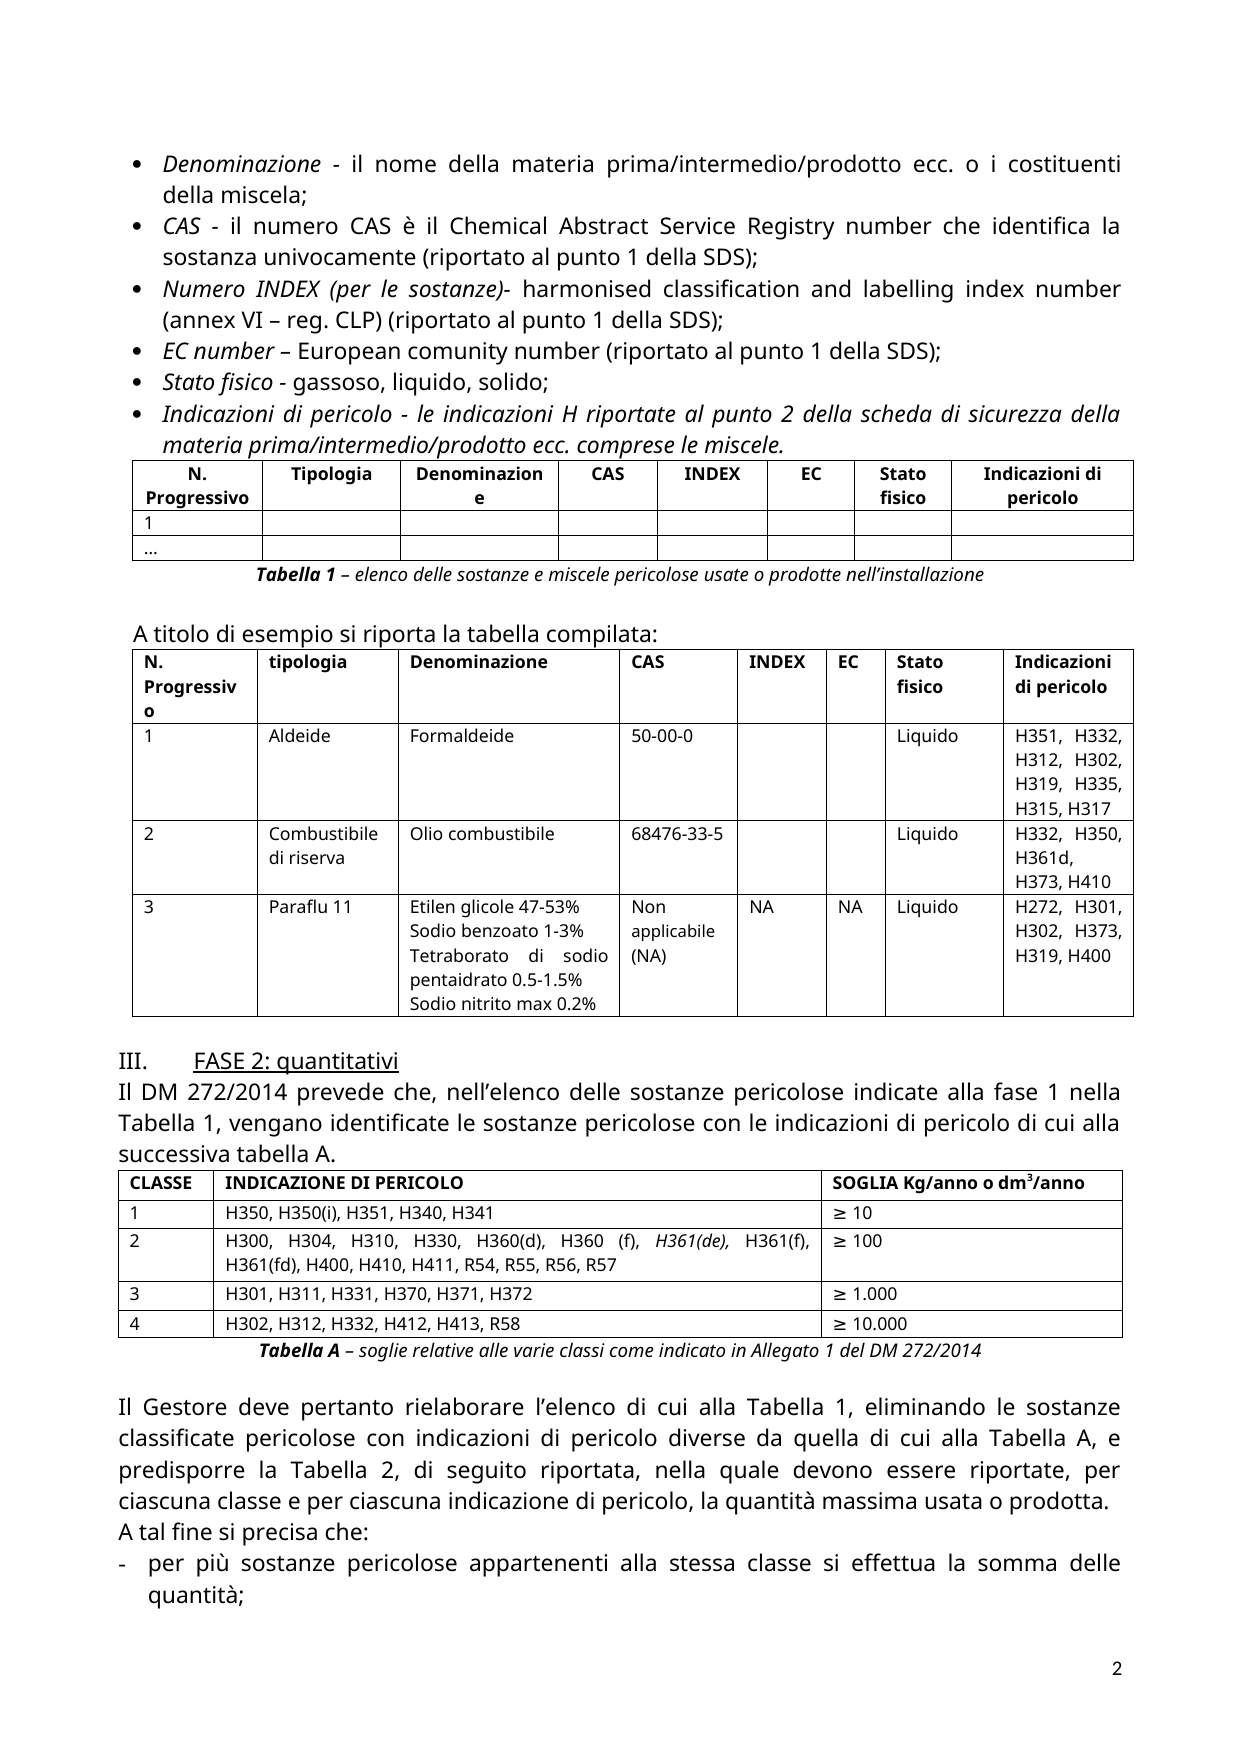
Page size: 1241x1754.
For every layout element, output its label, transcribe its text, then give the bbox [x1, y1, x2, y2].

table_header N. Progressivo [133, 650, 257, 722]
table_cell [559, 536, 657, 560]
table_header Tipologia [263, 461, 400, 509]
table_header Indicazioni di pericolo [1004, 650, 1133, 722]
table_cell 2 [133, 821, 257, 894]
table_header CAS [559, 461, 657, 509]
table_cell Liquido [886, 895, 1003, 1016]
table_cell ≥ 100 [822, 1229, 1122, 1281]
table_header Stato fisico [886, 650, 1003, 722]
table_header INDEX [738, 650, 826, 722]
table_cell Aldeide [258, 724, 398, 820]
list Indicazioni di pericolo - le indicazioni H riportate al punto 2 della scheda di sicurezza della materia prima/intermedio/prodotto ecc. comprese le miscele. [133, 398, 1122, 460]
table_cell [401, 511, 558, 535]
table_cell 68476-33-5 [620, 821, 737, 894]
table_header tipologia [258, 650, 398, 722]
table_cell … [133, 536, 262, 560]
table_cell NA [738, 895, 826, 1016]
table_header Denominazione [399, 650, 619, 722]
list Denominazione - il nome della materia prima/intermedio/prodotto ecc. o i costituenti della miscela; [133, 148, 1122, 210]
table_header CAS [620, 650, 737, 722]
list FASE 2: quantitativi [148, 1045, 1122, 1076]
table_cell 3 [133, 895, 257, 1016]
table_cell [827, 821, 885, 894]
text Il DM 272/2014 prevede che, nell’elenco delle sostanze pericolose indicate alla fase 1 nella Tabella 1, vengano identificate le sostanze pericolose con le indicazioni di pericolo di cui alla successiva tabella A. [118, 1076, 1122, 1170]
table_cell [952, 511, 1133, 535]
table_cell Etilen glicole 47-53% Sodio benzoato 1-3% Tetraborato di sodio pentaidrato 0.5-1.5% Sodio nitrito max 0.2% [399, 895, 619, 1016]
list Stato fisico - gassoso, liquido, solido; [133, 366, 1122, 398]
table_header N. Progressivo [133, 461, 262, 509]
text Tabella 1 – elenco delle sostanze e miscele pericolose usate o prodotte nell’installazione [118, 561, 1122, 586]
table_cell ≥ 10 [822, 1201, 1122, 1228]
table_cell [658, 536, 767, 560]
list per più sostanze pericolose appartenenti alla stessa classe si effettua la somma delle quantità; [118, 1547, 1122, 1610]
table_header SOGLIA Kg/anno o dm3/anno [822, 1171, 1122, 1200]
list EC number – European comunity number (riportato al punto 1 della SDS); [133, 335, 1122, 366]
table_cell 1 [119, 1201, 213, 1228]
table_cell ≥ 1.000 [822, 1282, 1122, 1310]
table_cell 4 [119, 1311, 213, 1337]
table_cell Formaldeide [399, 724, 619, 820]
table_cell [952, 536, 1133, 560]
table_cell 3 [119, 1282, 213, 1310]
table_cell 1 [133, 511, 262, 535]
table_cell [263, 536, 400, 560]
table_cell [738, 821, 826, 894]
table_cell [768, 536, 854, 560]
table_cell [855, 511, 951, 535]
table_header Denominazione [401, 461, 558, 509]
list Numero INDEX (per le sostanze)- harmonised classification and labelling index number (annex VI – reg. CLP) (riportato al punto 1 della SDS); [133, 273, 1122, 335]
list CAS - il numero CAS è il Chemical Abstract Service Registry number che identifica la sostanza univocamente (riportato al punto 1 della SDS); [133, 210, 1122, 273]
table_cell Olio combustibile [399, 821, 619, 894]
table_cell H301, H311, H331, H370, H371, H372 [214, 1282, 821, 1310]
table_cell H332, H350, H361d, H373, H410 [1004, 821, 1133, 894]
table_cell [658, 511, 767, 535]
text A titolo di esempio si riporta la tabella compilata: [133, 618, 1122, 649]
text Il Gestore deve pertanto rielaborare l’elenco di cui alla Tabella 1, eliminando le sostanze classificate pericolose con indicazioni di pericolo diverse da quella di cui alla Tabella A, e predisporre la Tabella 2, di seguito riportata, nella quale devono essere riportate, per ciascuna classe e per ciascuna indicazione di pericolo, la quantità massima usata o prodotta. [118, 1391, 1122, 1516]
table_cell 2 [119, 1229, 213, 1281]
table_cell [768, 511, 854, 535]
table_cell NA [827, 895, 885, 1016]
table_cell [738, 724, 826, 820]
table_cell 1 [133, 724, 257, 820]
table_cell H302, H312, H332, H412, H413, R58 [214, 1311, 821, 1337]
table_header EC [827, 650, 885, 722]
table_cell H272, H301, H302, H373, H319, H400 [1004, 895, 1133, 1016]
table_cell H351, H332, H312, H302, H319, H335, H315, H317 [1004, 724, 1133, 820]
table_cell [559, 511, 657, 535]
table_header EC [768, 461, 854, 509]
table_cell H300, H304, H310, H330, H360(d), H360 (f), H361(de), H361(f), H361(fd), H400, H410, H411, R54, R55, R56, R57 [214, 1229, 821, 1281]
table_cell [855, 536, 951, 560]
table_header CLASSE [119, 1171, 213, 1200]
table_cell [263, 511, 400, 535]
table_cell Paraflu 11 [258, 895, 398, 1016]
text Tabella A – soglie relative alle varie classi come indicato in Allegato 1 del DM 272/2014 [118, 1338, 1122, 1363]
text A tal fine si precisa che: [118, 1516, 1122, 1547]
table_cell ≥ 10.000 [822, 1311, 1122, 1337]
table_cell 50-00-0 [620, 724, 737, 820]
table_cell [401, 536, 558, 560]
table_header INDICAZIONE DI PERICOLO [214, 1171, 821, 1200]
table_cell Liquido [886, 821, 1003, 894]
table_header Stato fisico [855, 461, 951, 509]
table_cell Combustibile di riserva [258, 821, 398, 894]
table_cell Liquido [886, 724, 1003, 820]
table_header INDEX [658, 461, 767, 509]
table_cell Non applicabile (NA) [620, 895, 737, 1016]
table_cell H350, H350(i), H351, H340, H341 [214, 1201, 821, 1228]
table_cell [827, 724, 885, 820]
table_header Indicazioni di pericolo [952, 461, 1133, 509]
